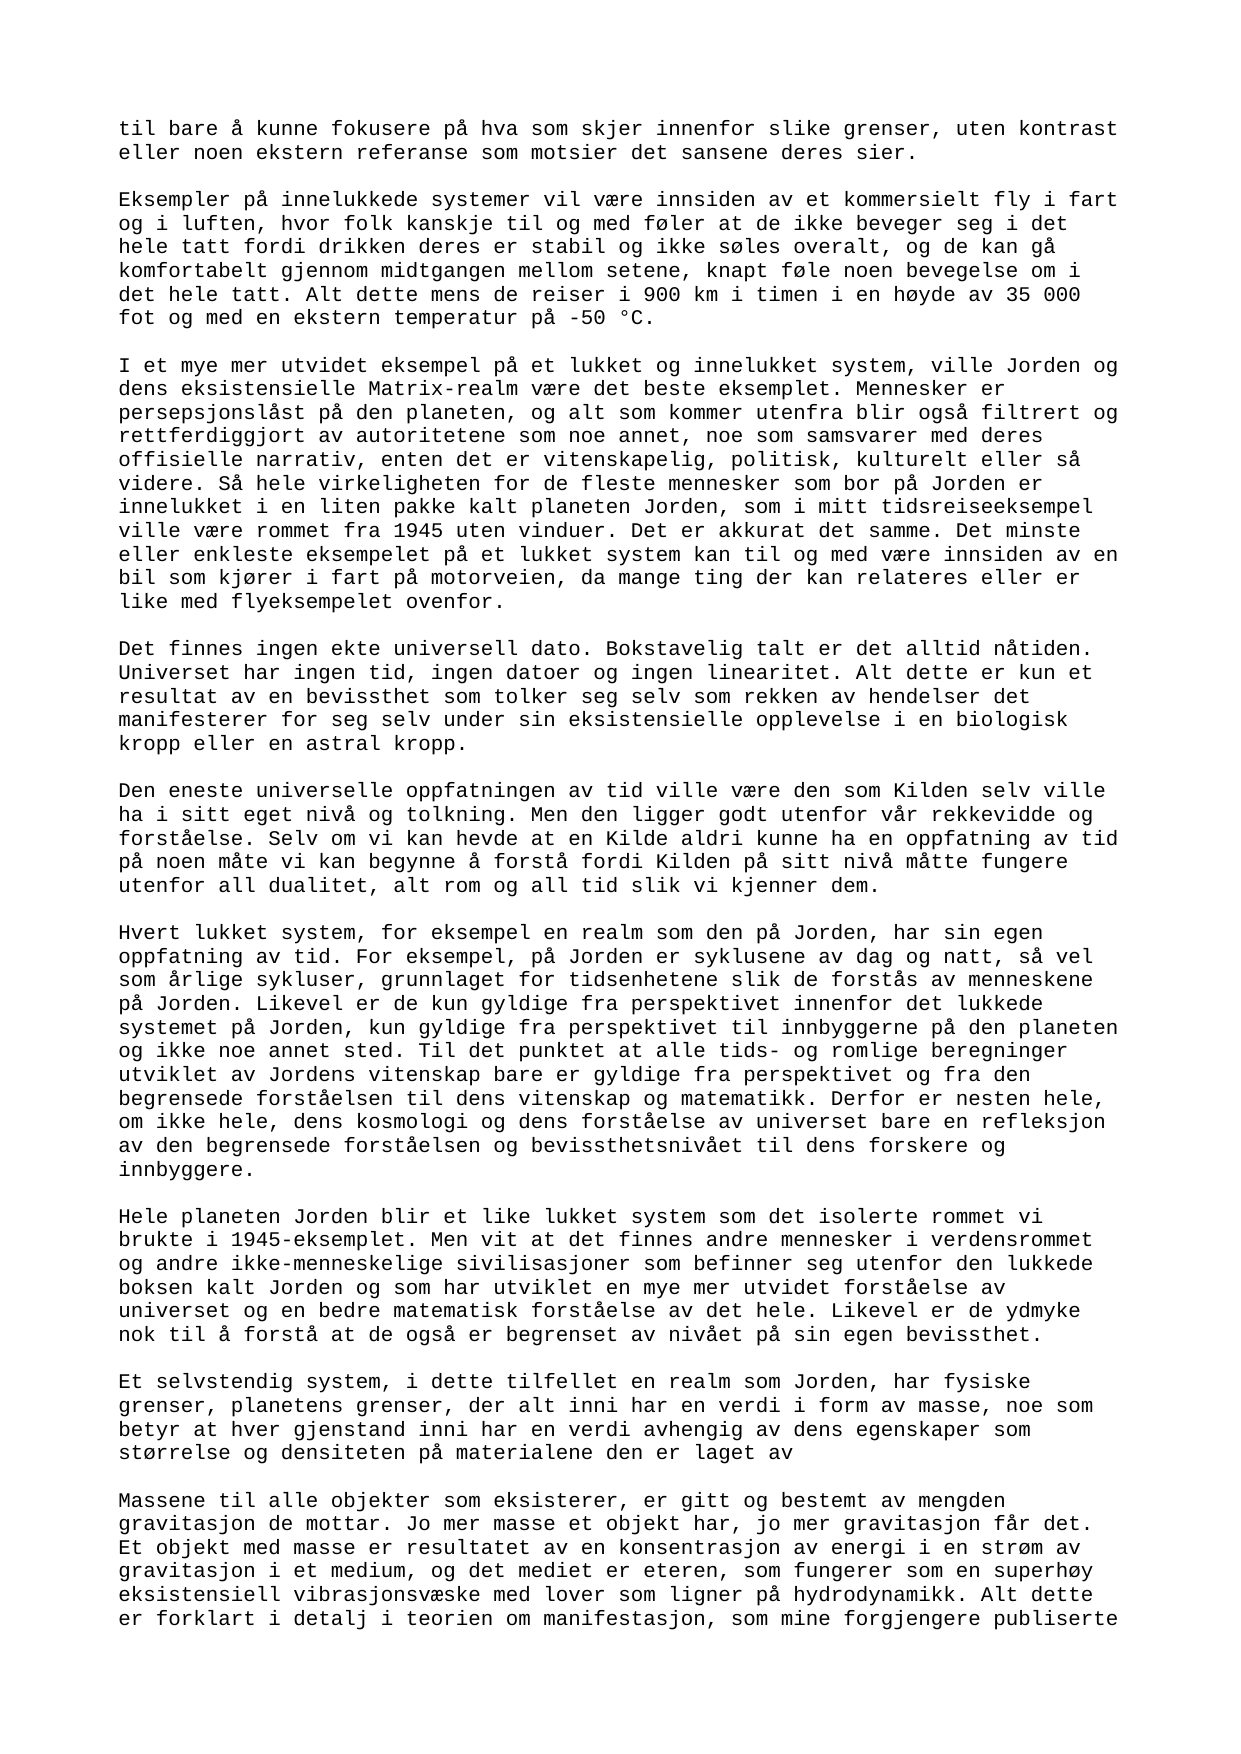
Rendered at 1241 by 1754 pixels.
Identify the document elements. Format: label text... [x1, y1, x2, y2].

text Eksempler på innelukkede systemer vil være innsiden av et kommersielt fly i fart og i luften, hvor folk kanskje til og med føler at de ikke beveger seg i det hele tatt fordi drikken deres er stabil og ikke søles overalt, og de kan gå komfortabelt gjennom midtgangen mellom setene, knapt føle noen bevegelse om i det hele tatt. Alt dette mens de reiser i 900 km i timen i en høyde av 35 000 fot og med en ekstern temperatur på -50 °C. [118, 189, 1122, 331]
text Hele planeten Jorden blir et like lukket system som det isolerte rommet vi brukte i 1945-eksemplet. Men vit at det finnes andre mennesker i verdensrommet og andre ikke-menneskelige sivilisasjoner som befinner seg utenfor den lukkede boksen kalt Jorden og som har utviklet en mye mer utvidet forståelse av universet og en bedre matematisk forståelse av det hele. Likevel er de ydmyke nok til å forstå at de også er begrenset av nivået på sin egen bevissthet. [118, 1206, 1122, 1348]
text Det finnes ingen ekte universell dato. Bokstavelig talt er det alltid nåtiden. Universet har ingen tid, ingen datoer og ingen linearitet. Alt dette er kun et resultat av en bevissthet som tolker seg selv som rekken av hendelser det manifesterer for seg selv under sin eksistensielle opplevelse i en biologisk kropp eller en astral kropp. [118, 638, 1122, 757]
text Hvert lukket system, for eksempel en realm som den på Jorden, har sin egen oppfatning av tid. For eksempel, på Jorden er syklusene av dag og natt, så vel som årlige sykluser, grunnlaget for tidsenhetene slik de forstås av menneskene på Jorden. Likevel er de kun gyldige fra perspektivet innenfor det lukkede systemet på Jorden, kun gyldige fra perspektivet til innbyggerne på den planeten og ikke noe annet sted. Til det punktet at alle tids- og romlige beregninger utviklet av Jordens vitenskap bare er gyldige fra perspektivet og fra den begrensede forståelsen til dens vitenskap og matematikk. Derfor er nesten hele, om ikke hele, dens kosmologi og dens forståelse av universet bare en refleksjon av den begrensede forståelsen og bevissthetsnivået til dens forskere og innbyggere. [118, 922, 1122, 1182]
text I et mye mer utvidet eksempel på et lukket og innelukket system, ville Jorden og dens eksistensielle Matrix-realm være det beste eksemplet. Mennesker er persepsjonslåst på den planeten, og alt som kommer utenfra blir også filtrert og rettferdiggjort av autoritetene som noe annet, noe som samsvarer med deres offisielle narrativ, enten det er vitenskapelig, politisk, kulturelt eller så videre. Så hele virkeligheten for de fleste mennesker som bor på Jorden er innelukket i en liten pakke kalt planeten Jorden, som i mitt tidsreiseeksempel ville være rommet fra 1945 uten vinduer. Det er akkurat det samme. Det minste eller enkleste eksempelet på et lukket system kan til og med være innsiden av en bil som kjører i fart på motorveien, da mange ting der kan relateres eller er like med flyeksempelet ovenfor. [118, 354, 1122, 615]
text til bare å kunne fokusere på hva som skjer innenfor slike grenser, uten kontrast eller noen ekstern referanse som motsier det sansene deres sier. [118, 118, 1122, 165]
text Massene til alle objekter som eksisterer, er gitt og bestemt av mengden gravitasjon de mottar. Jo mer masse et objekt har, jo mer gravitasjon får det. Et objekt med masse er resultatet av en konsentrasjon av energi i en strøm av gravitasjon i et medium, og det mediet er eteren, som fungerer som en superhøy eksistensiell vibrasjonsvæske med lover som ligner på hydrodynamikk. Alt dette er forklart i detalj i teorien om manifestasjon, som mine forgjengere publiserte [118, 1489, 1122, 1631]
text Den eneste universelle oppfatningen av tid ville være den som Kilden selv ville ha i sitt eget nivå og tolkning. Men den ligger godt utenfor vår rekkevidde og forståelse. Selv om vi kan hevde at en Kilde aldri kunne ha en oppfatning av tid på noen måte vi kan begynne å forstå fordi Kilden på sitt nivå måtte fungere utenfor all dualitet, alt rom og all tid slik vi kjenner dem. [118, 780, 1122, 898]
text Et selvstendig system, i dette tilfellet en realm som Jorden, har fysiske grenser, planetens grenser, der alt inni har en verdi i form av masse, noe som betyr at hver gjenstand inni har en verdi avhengig av dens egenskaper som størrelse og densiteten på materialene den er laget av [118, 1371, 1122, 1466]
